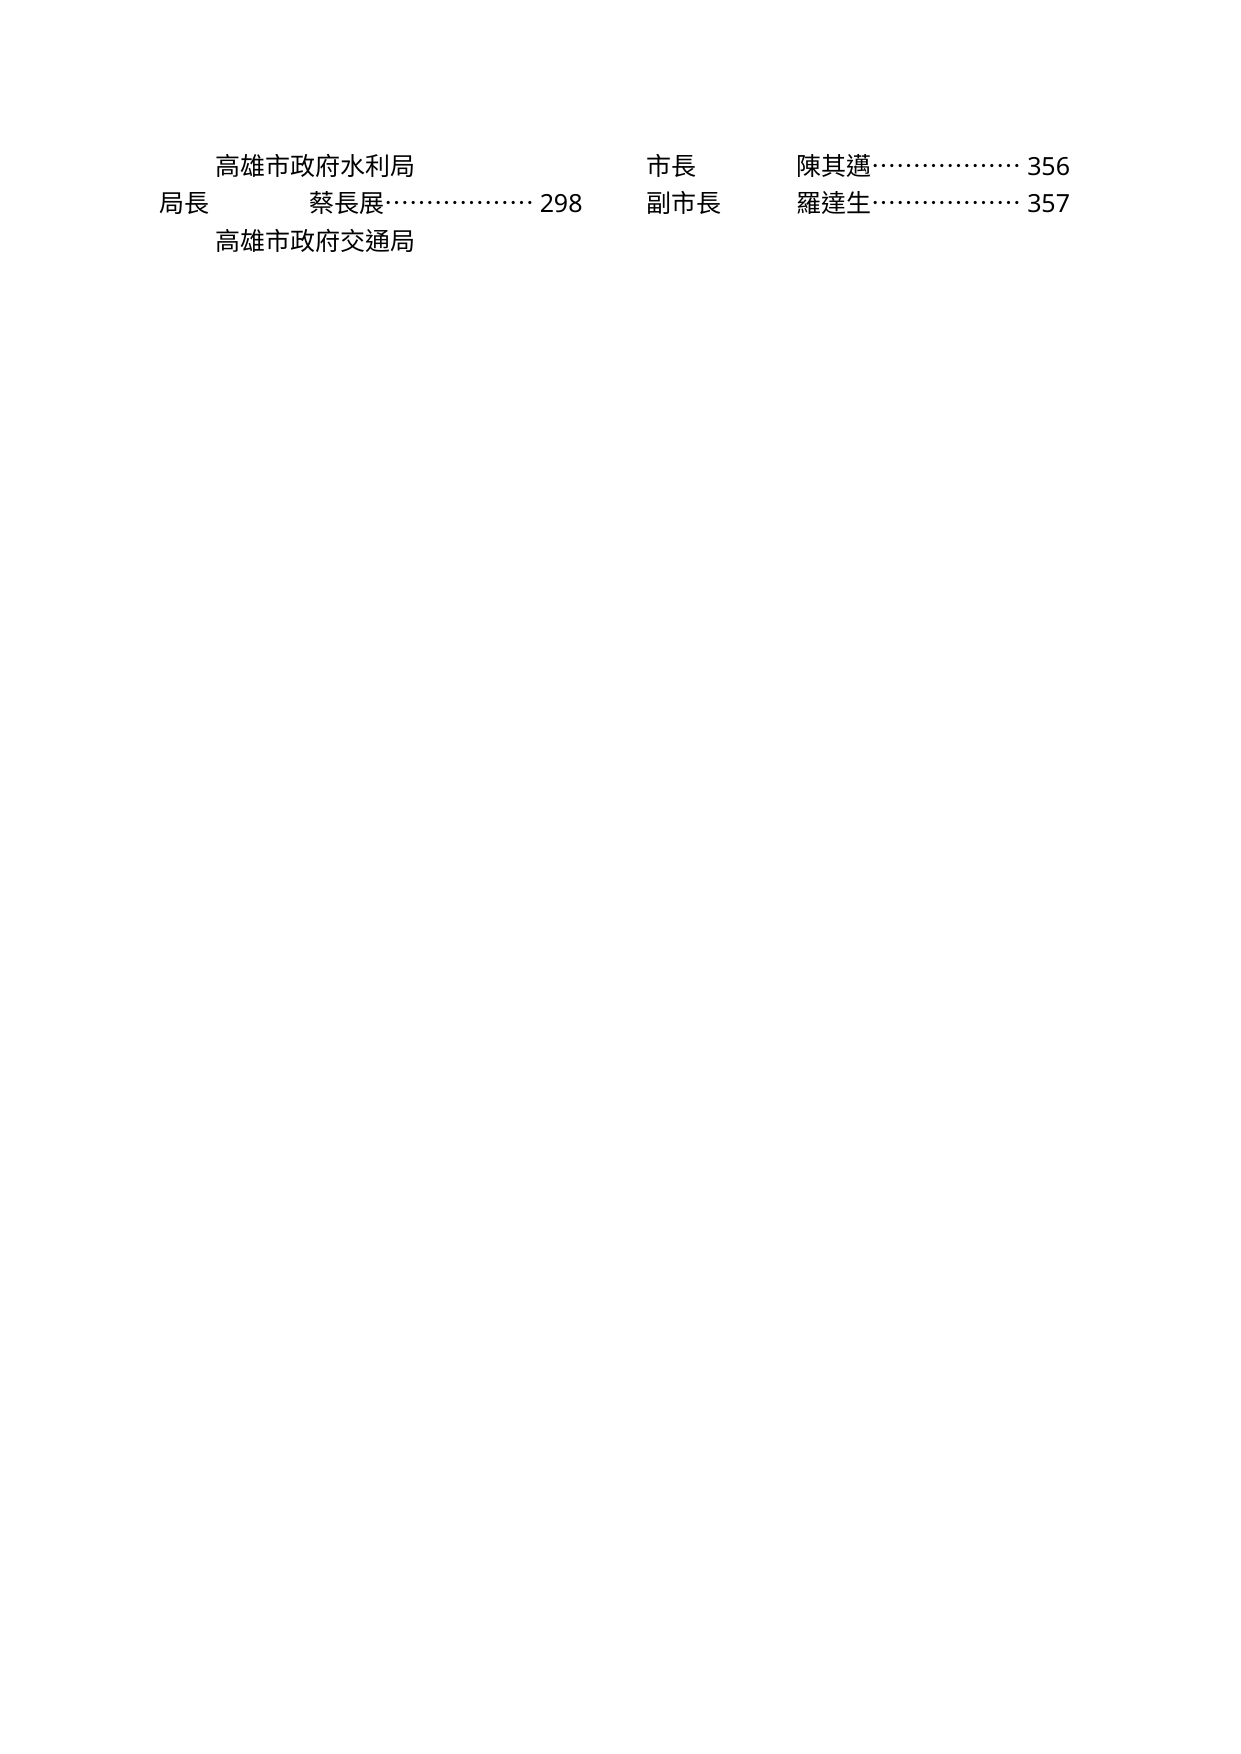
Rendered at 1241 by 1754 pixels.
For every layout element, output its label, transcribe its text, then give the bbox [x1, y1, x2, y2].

table_cell 市長 陳其邁……………… 356 [635, 146, 1123, 183]
table_cell 高雄市政府交通局 [148, 221, 635, 258]
table_cell 副市長 羅達生……………… 357 [635, 183, 1123, 221]
table_cell 局長 蔡長展……………… 298 [148, 183, 635, 221]
table_cell [635, 221, 1123, 258]
table_cell 高雄市政府水利局 [148, 146, 635, 183]
